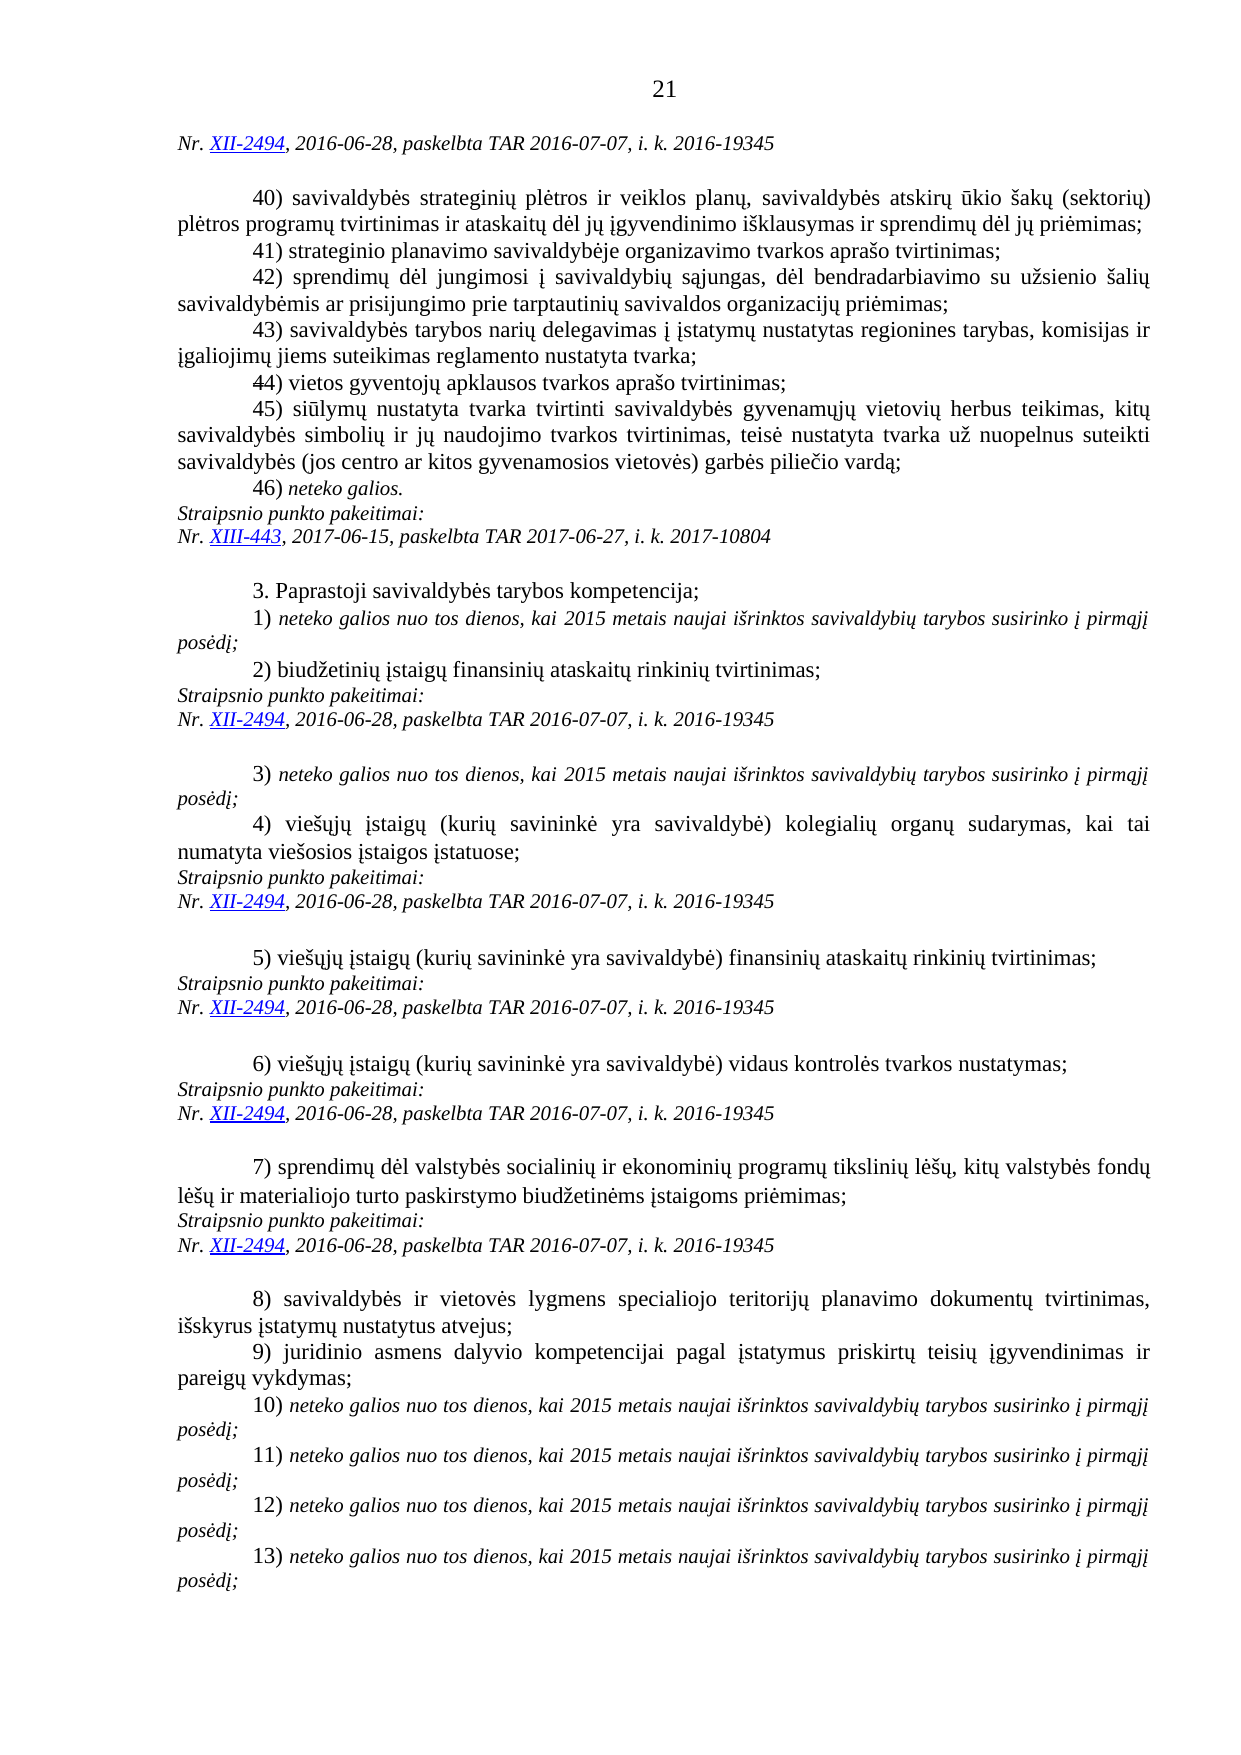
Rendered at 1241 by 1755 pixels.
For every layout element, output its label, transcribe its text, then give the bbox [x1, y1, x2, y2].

text Nr. XII-2494, 2016-06-28, paskelbta TAR 2016-07-07, i. k. 2016-19345 [177, 131, 1152, 155]
text Nr. XII-2494, 2016-06-28, paskelbta TAR 2016-07-07, i. k. 2016-19345 [177, 995, 1152, 1019]
text Straipsnio punkto pakeitimai: [177, 865, 1152, 889]
text Straipsnio punkto pakeitimai: [177, 971, 1152, 995]
text Nr. XII-2494, 2016-06-28, paskelbta TAR 2016-07-07, i. k. 2016-19345 [177, 1232, 1152, 1257]
text 1) neteko galios nuo tos dienos, kai 2015 metais naujai išrinktos savivaldybių tarybos susirinko į pirmąjį posėdį; [177, 604, 1152, 654]
text 41) strateginio planavimo savivaldybėje organizavimo tvarkos aprašo tvirtinimas; [177, 237, 1152, 263]
text 45) siūlymų nustatyta tvarka tvirtinti savivaldybės gyvenamųjų vietovių herbus teikimas, kitų savivaldybės simbolių ir jų naudojimo tvarkos tvirtinimas, teisė nustatyta tvarka už nuopelnus suteikti savivaldybės (jos centro ar kitos gyvenamosios vietovės) garbės piliečio vardą; [177, 395, 1152, 474]
text 3) neteko galios nuo tos dienos, kai 2015 metais naujai išrinktos savivaldybių tarybos susirinko į pirmąjį posėdį; [177, 760, 1152, 810]
text 40) savivaldybės strateginių plėtros ir veiklos planų, savivaldybės atskirų ūkio šakų (sektorių) plėtros programų tvirtinimas ir ataskaitų dėl jų įgyvendinimo išklausymas ir sprendimų dėl jų priėmimas; [177, 184, 1152, 237]
text 42) sprendimų dėl jungimosi į savivaldybių sąjungas, dėl bendradarbiavimo su užsienio šalių savivaldybėmis ar prisijungimo prie tarptautinių savivaldos organizacijų priėmimas; [177, 263, 1152, 316]
text 4) viešųjų įstaigų (kurių savininkė yra savivaldybė) kolegialių organų sudarymas, kai tai numatyta viešosios įstaigos įstatuose; [177, 810, 1152, 865]
text Nr. XII-2494, 2016-06-28, paskelbta TAR 2016-07-07, i. k. 2016-19345 [177, 707, 1152, 731]
text 44) vietos gyventojų apklausos tvarkos aprašo tvirtinimas; [177, 369, 1152, 395]
text 3. Paprastoji savivaldybės tarybos kompetencija; [177, 577, 1152, 604]
text 13) neteko galios nuo tos dienos, kai 2015 metais naujai išrinktos savivaldybių tarybos susirinko į pirmąjį posėdį; [177, 1542, 1152, 1592]
text 10) neteko galios nuo tos dienos, kai 2015 metais naujai išrinktos savivaldybių tarybos susirinko į pirmąjį posėdį; [177, 1391, 1152, 1441]
text Straipsnio punkto pakeitimai: [177, 1208, 1152, 1232]
text 11) neteko galios nuo tos dienos, kai 2015 metais naujai išrinktos savivaldybių tarybos susirinko į pirmąjį posėdį; [177, 1441, 1152, 1492]
text Straipsnio punkto pakeitimai: [177, 1076, 1152, 1101]
text 7) sprendimų dėl valstybės socialinių ir ekonominių programų tikslinių lėšų, kitų valstybės fondų lėšų ir materialiojo turto paskirstymo biudžetinėms įstaigoms priėmimas; [177, 1153, 1152, 1208]
text 46) neteko galios. [177, 474, 1152, 500]
text Straipsnio punkto pakeitimai: [177, 500, 1152, 524]
text Nr. XIII-443, 2017-06-15, paskelbta TAR 2017-06-27, i. k. 2017-10804 [177, 524, 1152, 548]
text 5) viešųjų įstaigų (kurių savininkė yra savivaldybė) finansinių ataskaitų rinkinių tvirtinimas; [177, 942, 1152, 971]
text 6) viešųjų įstaigų (kurių savininkė yra savivaldybė) vidaus kontrolės tvarkos nustatymas; [177, 1048, 1152, 1076]
text 8) savivaldybės ir vietovės lygmens specialiojo teritorijų planavimo dokumentų tvirtinimas, išskyrus įstatymų nustatytus atvejus; [177, 1285, 1152, 1338]
text Nr. XII-2494, 2016-06-28, paskelbta TAR 2016-07-07, i. k. 2016-19345 [177, 889, 1152, 913]
text 43) savivaldybės tarybos narių delegavimas į įstatymų nustatytas regionines tarybas, komisijas ir įgaliojimų jiems suteikimas reglamento nustatyta tvarka; [177, 316, 1152, 369]
text Straipsnio punkto pakeitimai: [177, 683, 1152, 707]
text 2) biudžetinių įstaigų finansinių ataskaitų rinkinių tvirtinimas; [177, 654, 1152, 683]
text 9) juridinio asmens dalyvio kompetencijai pagal įstatymus priskirtų teisių įgyvendinimas ir pareigų vykdymas; [177, 1338, 1152, 1391]
text Nr. XII-2494, 2016-06-28, paskelbta TAR 2016-07-07, i. k. 2016-19345 [177, 1101, 1152, 1124]
text 12) neteko galios nuo tos dienos, kai 2015 metais naujai išrinktos savivaldybių tarybos susirinko į pirmąjį posėdį; [177, 1492, 1152, 1542]
